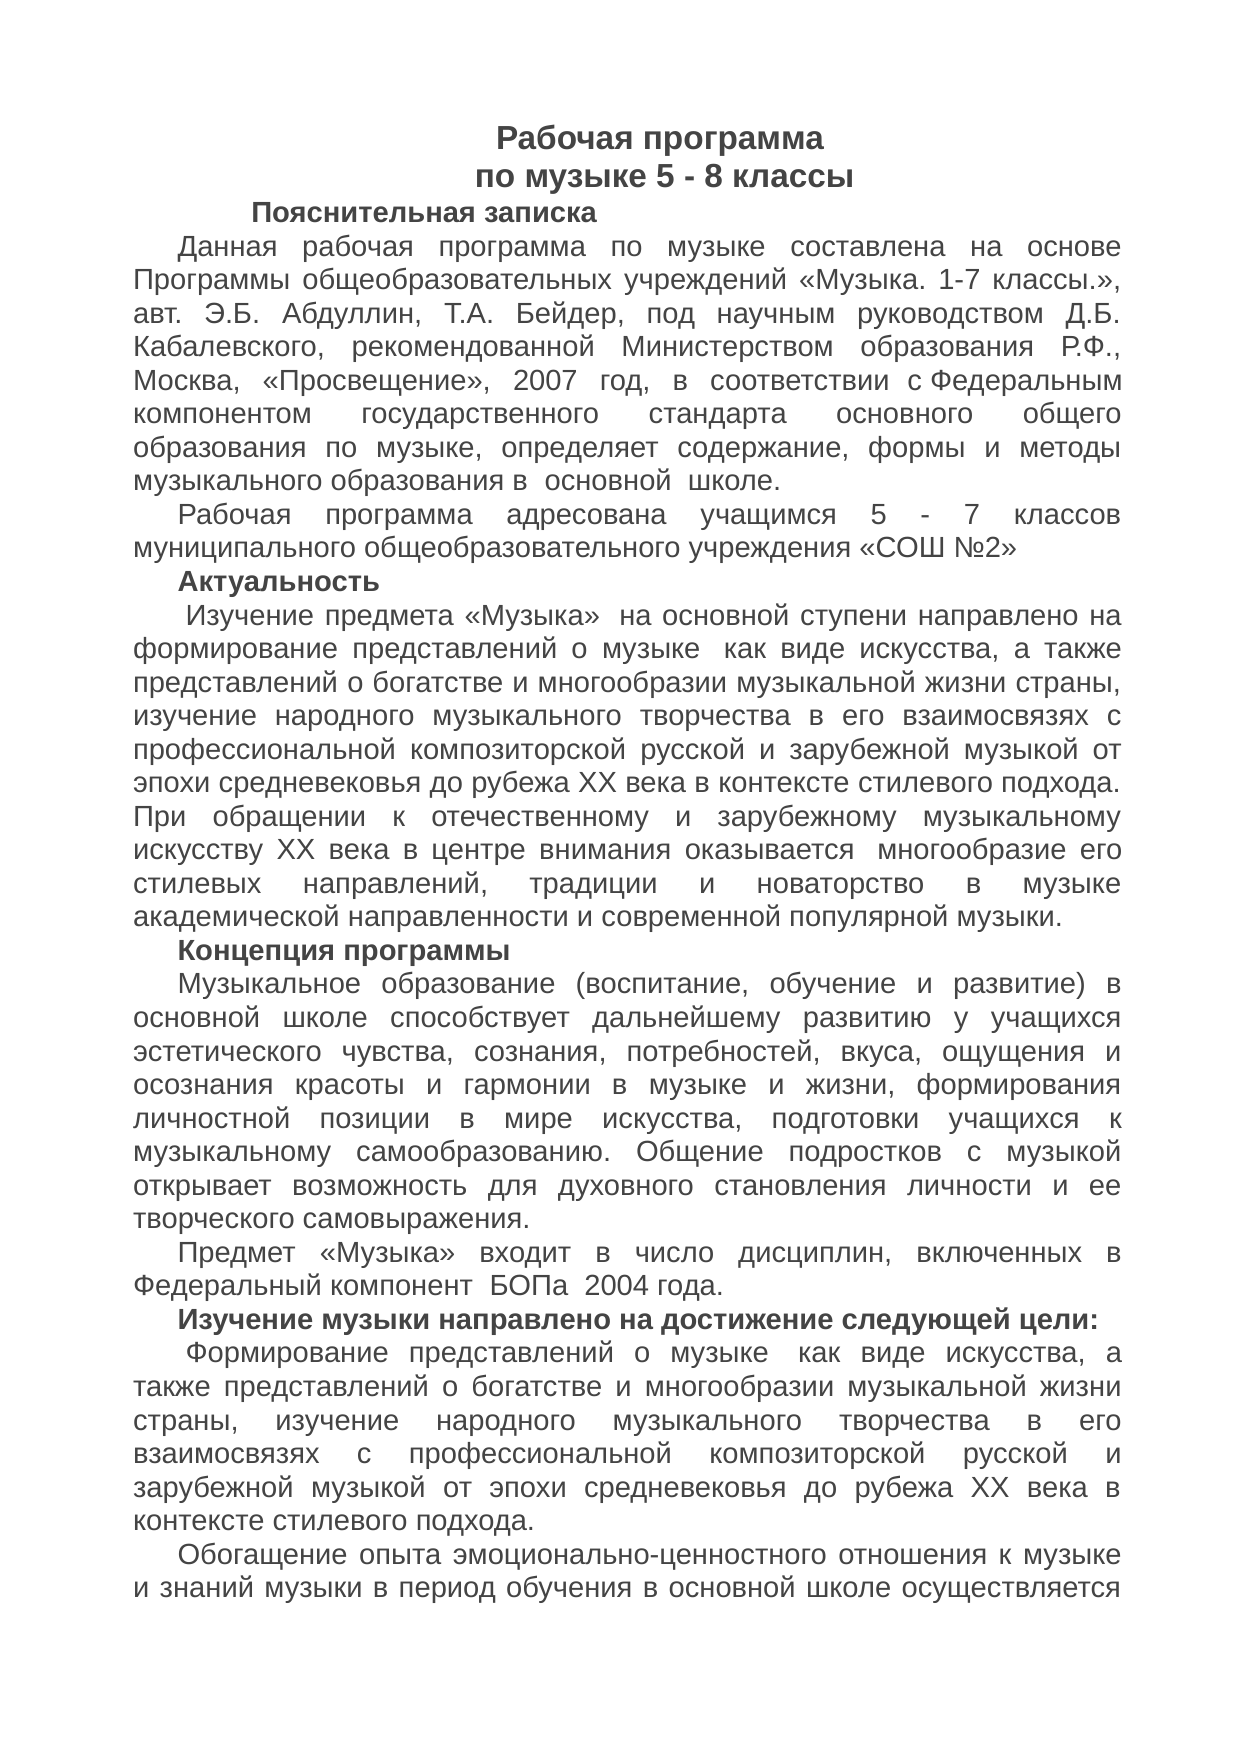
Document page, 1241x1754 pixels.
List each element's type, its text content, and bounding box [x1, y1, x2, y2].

text по музыке 5 - 8 классы [177, 157, 1152, 195]
text Актуальность [133, 564, 1122, 597]
text Изучение музыки направлено на достижение следующей цели: [133, 1302, 1122, 1335]
text Изучение предмета «Музыка» на основной ступени направлено на формирование представлений о музыке как виде искусства, а также представлений о богатстве и многообразии музыкальной жизни страны, изучение народного музыкального творчества в его взаимосвязях с профессиональной композиторской русской и зарубежной музыкой от эпохи средневековья до рубежа ХХ века в контексте стилевого подхода. При обращении к отечественному и зарубежному музыкальному искусству ХХ века в центре внимания оказывается многообразие его стилевых направлений, традиции и новаторство в музыке академической направленности и современной популярной музыки. [133, 597, 1122, 933]
text Пояснительная записка [177, 195, 1152, 228]
text Формирование представлений о музыке как виде искусства, а также представлений о богатстве и многообразии музыкальной жизни страны, изучение народного музыкального творчества в его взаимосвязях с профессиональной композиторской русской и зарубежной музыкой от эпохи средневековья до рубежа ХХ века в контексте стилевого подхода. [133, 1335, 1122, 1537]
text Обогащение опыта эмоционально-ценностного отношения к музыке и знаний музыки в период обучения в основной школе осуществляется [133, 1537, 1122, 1604]
text Рабочая программа [177, 118, 1152, 157]
text Музыкальное образование (воспитание, обучение и развитие) в основной школе способствует дальнейшему развитию у учащихся эстетического чувства, сознания, потребностей, вкуса, ощущения и осознания красоты и гармонии в музыке и жизни, формирования личностной позиции в мире искусства, подготовки учащихся к музыкальному самообразованию. Общение подростков с музыкой открывает возможность для духовного становления личности и ее творческого самовыражения. [133, 966, 1122, 1235]
text Предмет «Музыка» входит в число дисциплин, включенных в Федеральный компонент БОПа 2004 года. [133, 1235, 1122, 1302]
text Концепция программы [133, 933, 1122, 966]
text Данная рабочая программа по музыке составлена на основе Программы общеобразовательных учреждений «Музыка. 1-7 классы.», авт. Э.Б. Абдуллин, Т.А. Бейдер, под научным руководством Д.Б. Кабалевского, рекомендованной Министерством образования Р.Ф., Москва, «Просвещение», 2007 год, в соответствии с Федеральным компонентом государственного стандарта основного общего образования по музыке, определяет содержание, формы и методы музыкального образования в основной школе. [133, 228, 1122, 497]
text Рабочая программа адресована учащимся 5 - 7 классов муниципального общеобразовательного учреждения «СОШ №2» [133, 497, 1122, 564]
